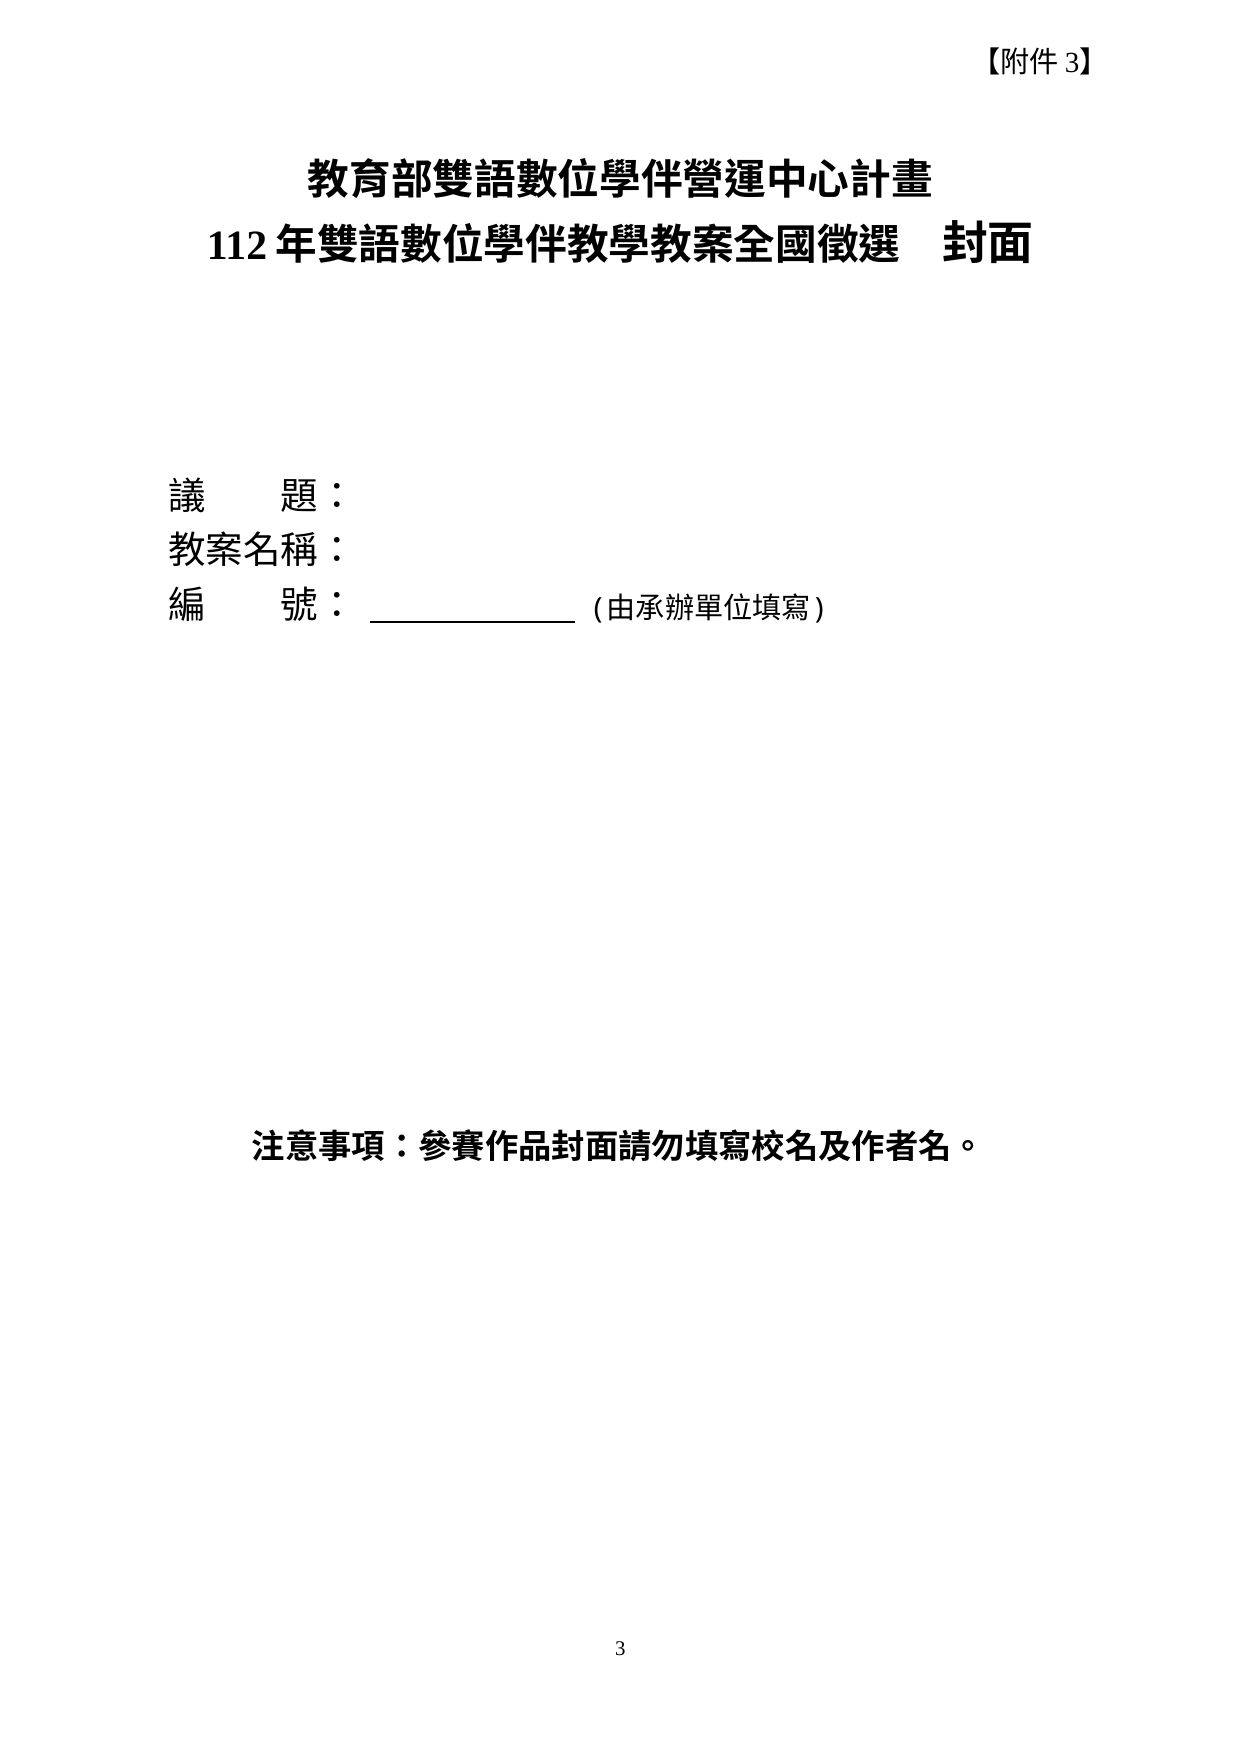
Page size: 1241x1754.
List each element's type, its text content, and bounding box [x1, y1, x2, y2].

text 編 號： (由承辦單位填寫) [118, 575, 1122, 629]
text 112年雙語數位學伴教學教案全國徵選 封面 [118, 206, 1122, 273]
text 【附件3】 [867, 39, 1212, 81]
text 教案名稱： [118, 520, 1122, 575]
text 注意事項：參賽作品封面請勿填寫校名及作者名。 [118, 1120, 1122, 1168]
text 議 題： [118, 466, 1122, 520]
text 教育部雙語數位學伴營運中心計畫 [118, 146, 1122, 206]
